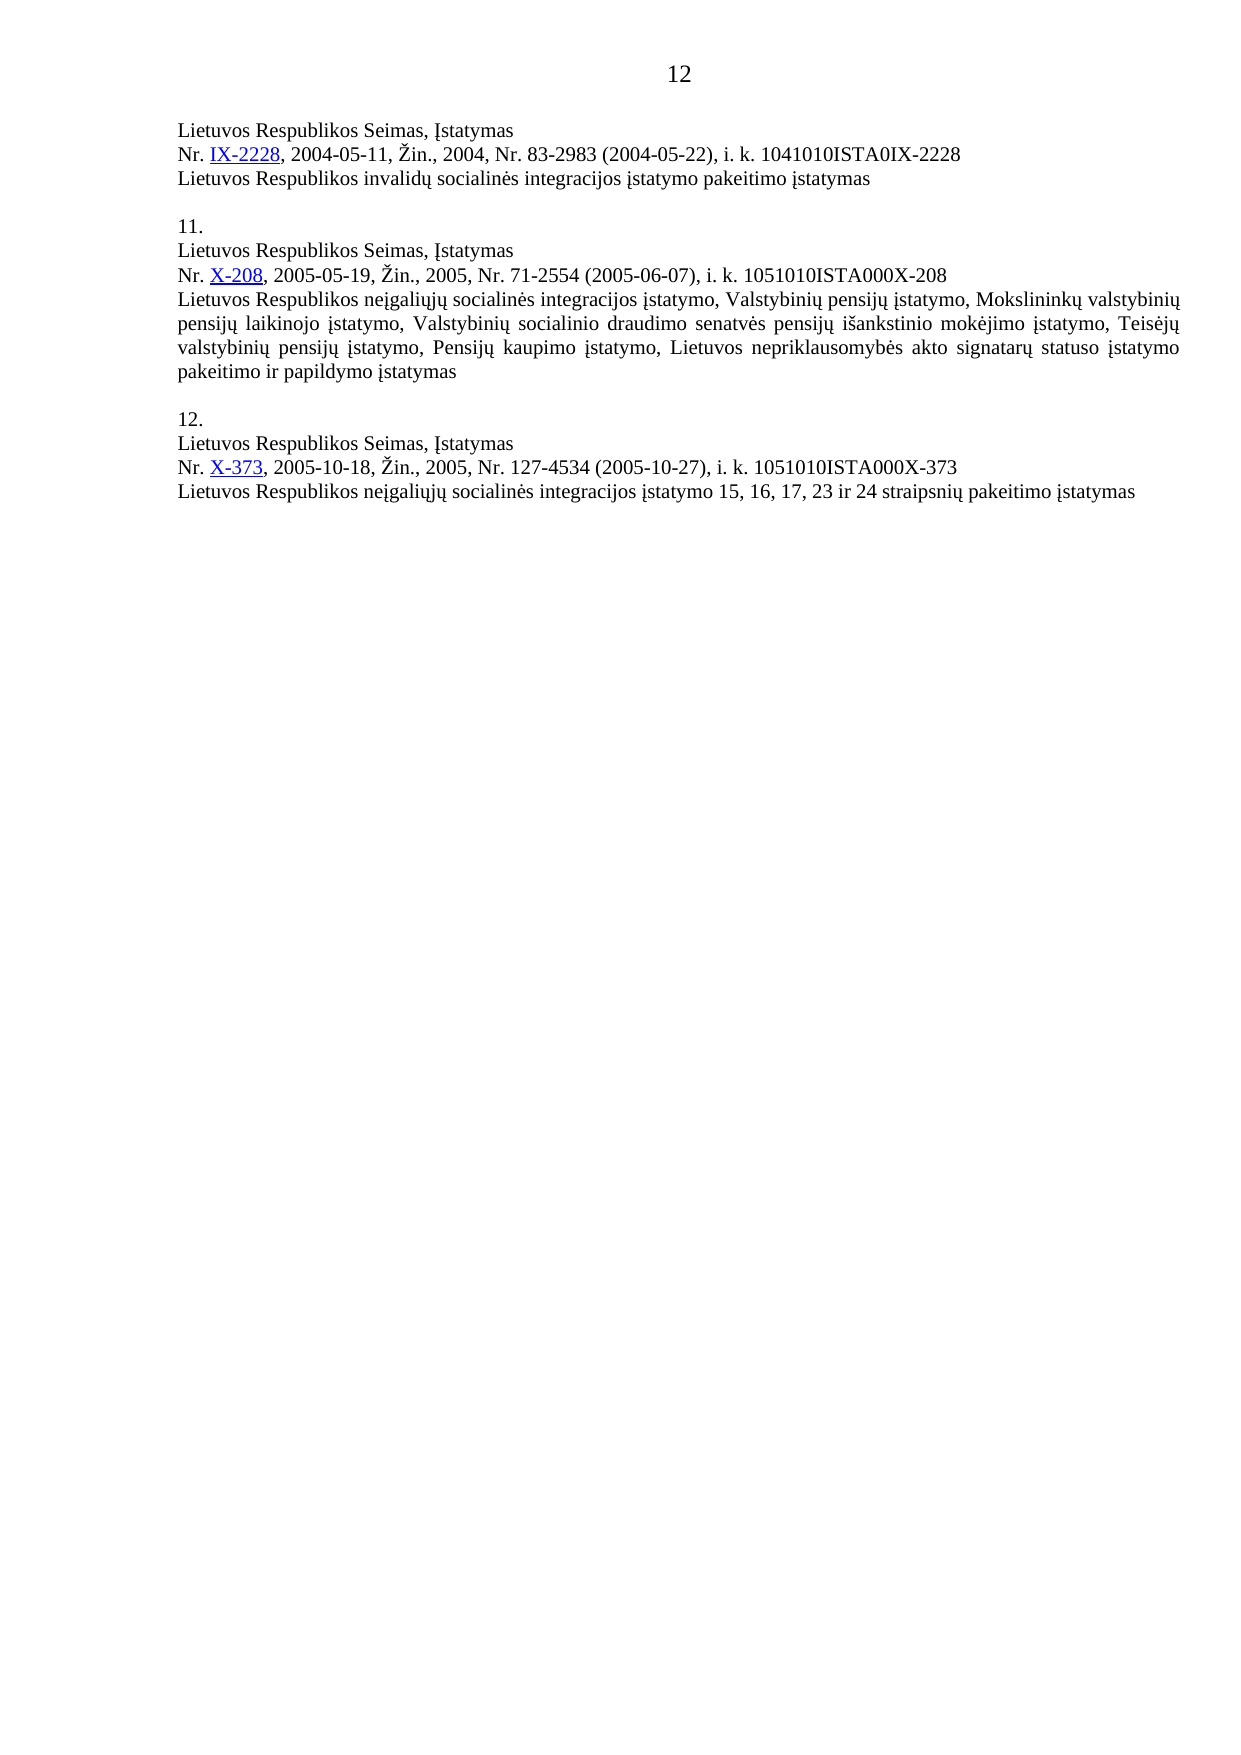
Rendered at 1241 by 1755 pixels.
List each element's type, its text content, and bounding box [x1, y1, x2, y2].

text Lietuvos Respublikos neįgaliųjų socialinės integracijos įstatymo, Valstybinių pensijų įstatymo, Mokslininkų valstybinių pensijų laikinojo įstatymo, Valstybinių socialinio draudimo senatvės pensijų išankstinio mokėjimo įstatymo, Teisėjų valstybinių pensijų įstatymo, Pensijų kaupimo įstatymo, Lietuvos nepriklausomybės akto signatarų statuso įstatymo pakeitimo ir papildymo įstatymas [177, 287, 1181, 383]
text Lietuvos Respublikos Seimas, Įstatymas [177, 431, 1181, 455]
text Nr. X-208, 2005-05-19, Žin., 2005, Nr. 71-2554 (2005-06-07), i. k. 1051010ISTA000X-208 [177, 262, 1181, 287]
text Lietuvos Respublikos invalidų socialinės integracijos įstatymo pakeitimo įstatymas [177, 166, 1181, 190]
text 11. [177, 214, 1181, 238]
text Nr. X-373, 2005-10-18, Žin., 2005, Nr. 127-4534 (2005-10-27), i. k. 1051010ISTA000X-373 [177, 455, 1181, 479]
text Nr. IX-2228, 2004-05-11, Žin., 2004, Nr. 83-2983 (2004-05-22), i. k. 1041010ISTA0IX-2228 [177, 142, 1181, 166]
text Lietuvos Respublikos Seimas, Įstatymas [177, 238, 1181, 262]
text 12. [177, 407, 1181, 431]
text Lietuvos Respublikos Seimas, Įstatymas [177, 118, 1181, 142]
text Lietuvos Respublikos neįgaliųjų socialinės integracijos įstatymo 15, 16, 17, 23 ir 24 straipsnių pakeitimo įstatymas [177, 479, 1181, 503]
